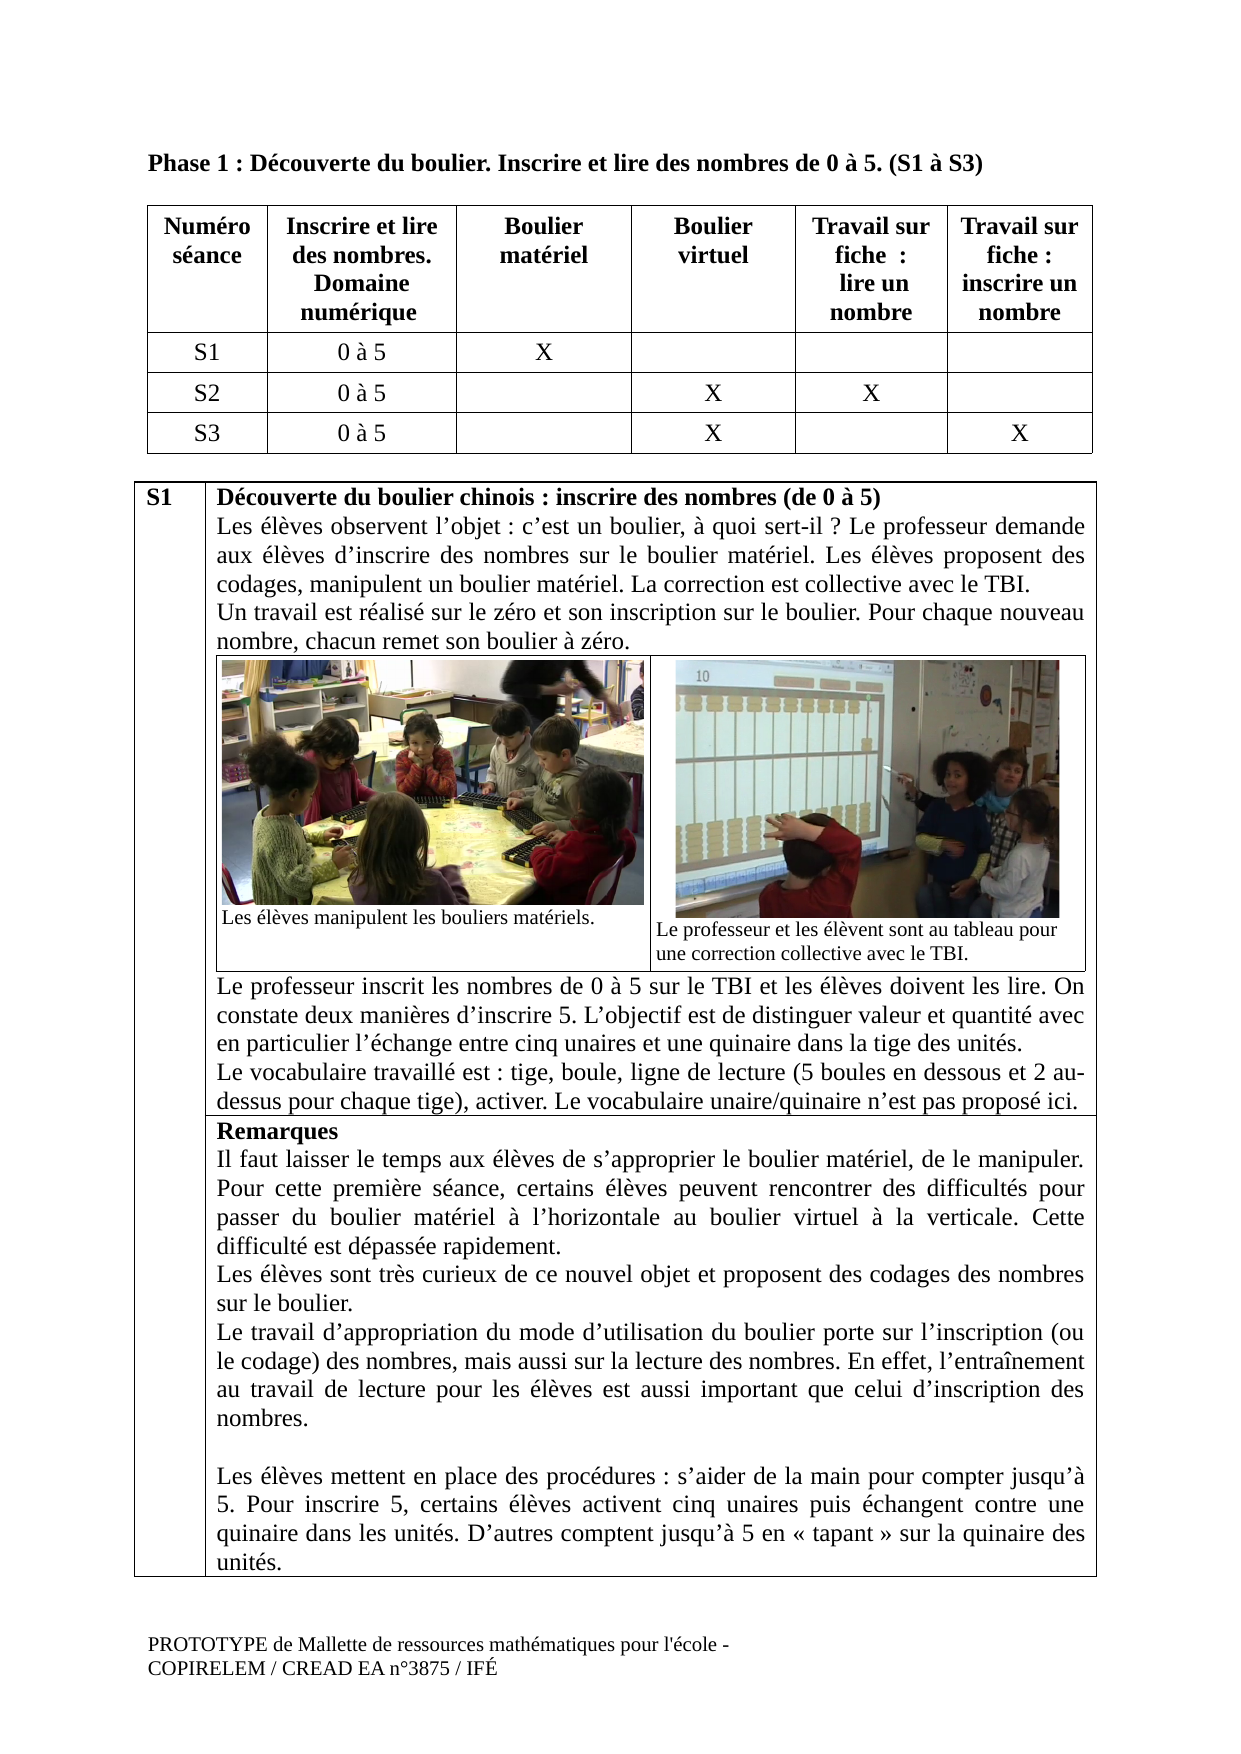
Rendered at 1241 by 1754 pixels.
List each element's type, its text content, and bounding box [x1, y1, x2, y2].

table_header Les élèves manipulent les bouliers matériels. [217, 656, 650, 971]
picture [675, 660, 1060, 918]
table_cell X [632, 413, 795, 453]
subtitle Phase 1 : Découverte du boulier. Inscrire et lire des nombres de 0 à 5. (S1 à S3) [148, 148, 1092, 176]
table_cell S1 [148, 333, 267, 372]
table_cell [948, 333, 1092, 372]
table_cell X [457, 333, 631, 372]
table_header Travail sur fiche : inscrire un nombre [948, 206, 1092, 332]
table_cell S3 [148, 413, 267, 453]
table_header Découverte du boulier chinois : inscrire des nombres (de 0 à 5) Les élèves observent l’objet : c’est un boulier, à quoi sert-il ? Le professeur demande aux élèves d’inscrire des nombres sur le boulier matériel. Les élèves proposent des codages, manipulent un boulier matériel. La correction est collective avec le TBI. Un travail est réalisé sur le zéro et son inscription sur le boulier. Pour chaque nouveau nombre, chacun remet son boulier à zéro. Le professeur inscrit les nombres de 0 à 5 sur le TBI et les élèves doivent les lire. On constate deux manières d’inscrire 5. L’objectif est de distinguer valeur et quantité avec en particulier l’échange entre cinq unaires et une quinaire dans la tige des unités. Le vocabulaire travaillé est : tige, boule, ligne de lecture (5 boules en dessous et 2 au-dessus pour chaque tige), activer. Le vocabulaire unaire/quinaire n’est pas proposé ici. [206, 483, 1096, 1115]
table_cell 0 à 5 [268, 333, 456, 372]
table_cell [457, 373, 631, 412]
table_cell [457, 413, 631, 453]
table_cell X [948, 413, 1092, 453]
table_cell 0 à 5 [268, 413, 456, 453]
table_cell 0 à 5 [268, 373, 456, 412]
table_header Le professeur et les élèvent sont au tableau pour une correction collective avec le TBI. [651, 656, 1085, 971]
table_header Boulier matériel [457, 206, 631, 332]
table_cell [632, 333, 795, 372]
table_header Travail sur fiche : lire un nombre [796, 206, 947, 332]
table_cell [796, 333, 947, 372]
table_header Inscrire et lire des nombres. Domaine numérique [268, 206, 456, 332]
table_header Numéro séance [148, 206, 267, 332]
table_header Boulier virtuel [632, 206, 795, 332]
table_cell X [632, 373, 795, 412]
table_cell [948, 373, 1092, 412]
table_cell [796, 413, 947, 453]
picture [221, 660, 644, 905]
table_cell X [796, 373, 947, 412]
table_cell S2 [148, 373, 267, 412]
table_cell Remarques Il faut laisser le temps aux élèves de s’approprier le boulier matériel, de le manipuler. Pour cette première séance, certains élèves peuvent rencontrer des difficultés pour passer du boulier matériel à l’horizontale au boulier virtuel à la verticale. Cette difficulté est dépassée rapidement. Les élèves sont très curieux de ce nouvel objet et proposent des codages des nombres sur le boulier. Le travail d’appropriation du mode d’utilisation du boulier porte sur l’inscription (ou le codage) des nombres, mais aussi sur la lecture des nombres. En effet, l’entraînement au travail de lecture pour les élèves est aussi important que celui d’inscription des nombres. Les élèves mettent en place des procédures : s’aider de la main pour compter jusqu’à 5. Pour inscrire 5, certains élèves activent cinq unaires puis échangent contre une quinaire dans les unités. D’autres comptent jusqu’à 5 en « tapant » sur la quinaire des unités. [206, 1116, 1096, 1576]
table_header S1 [135, 483, 205, 1576]
